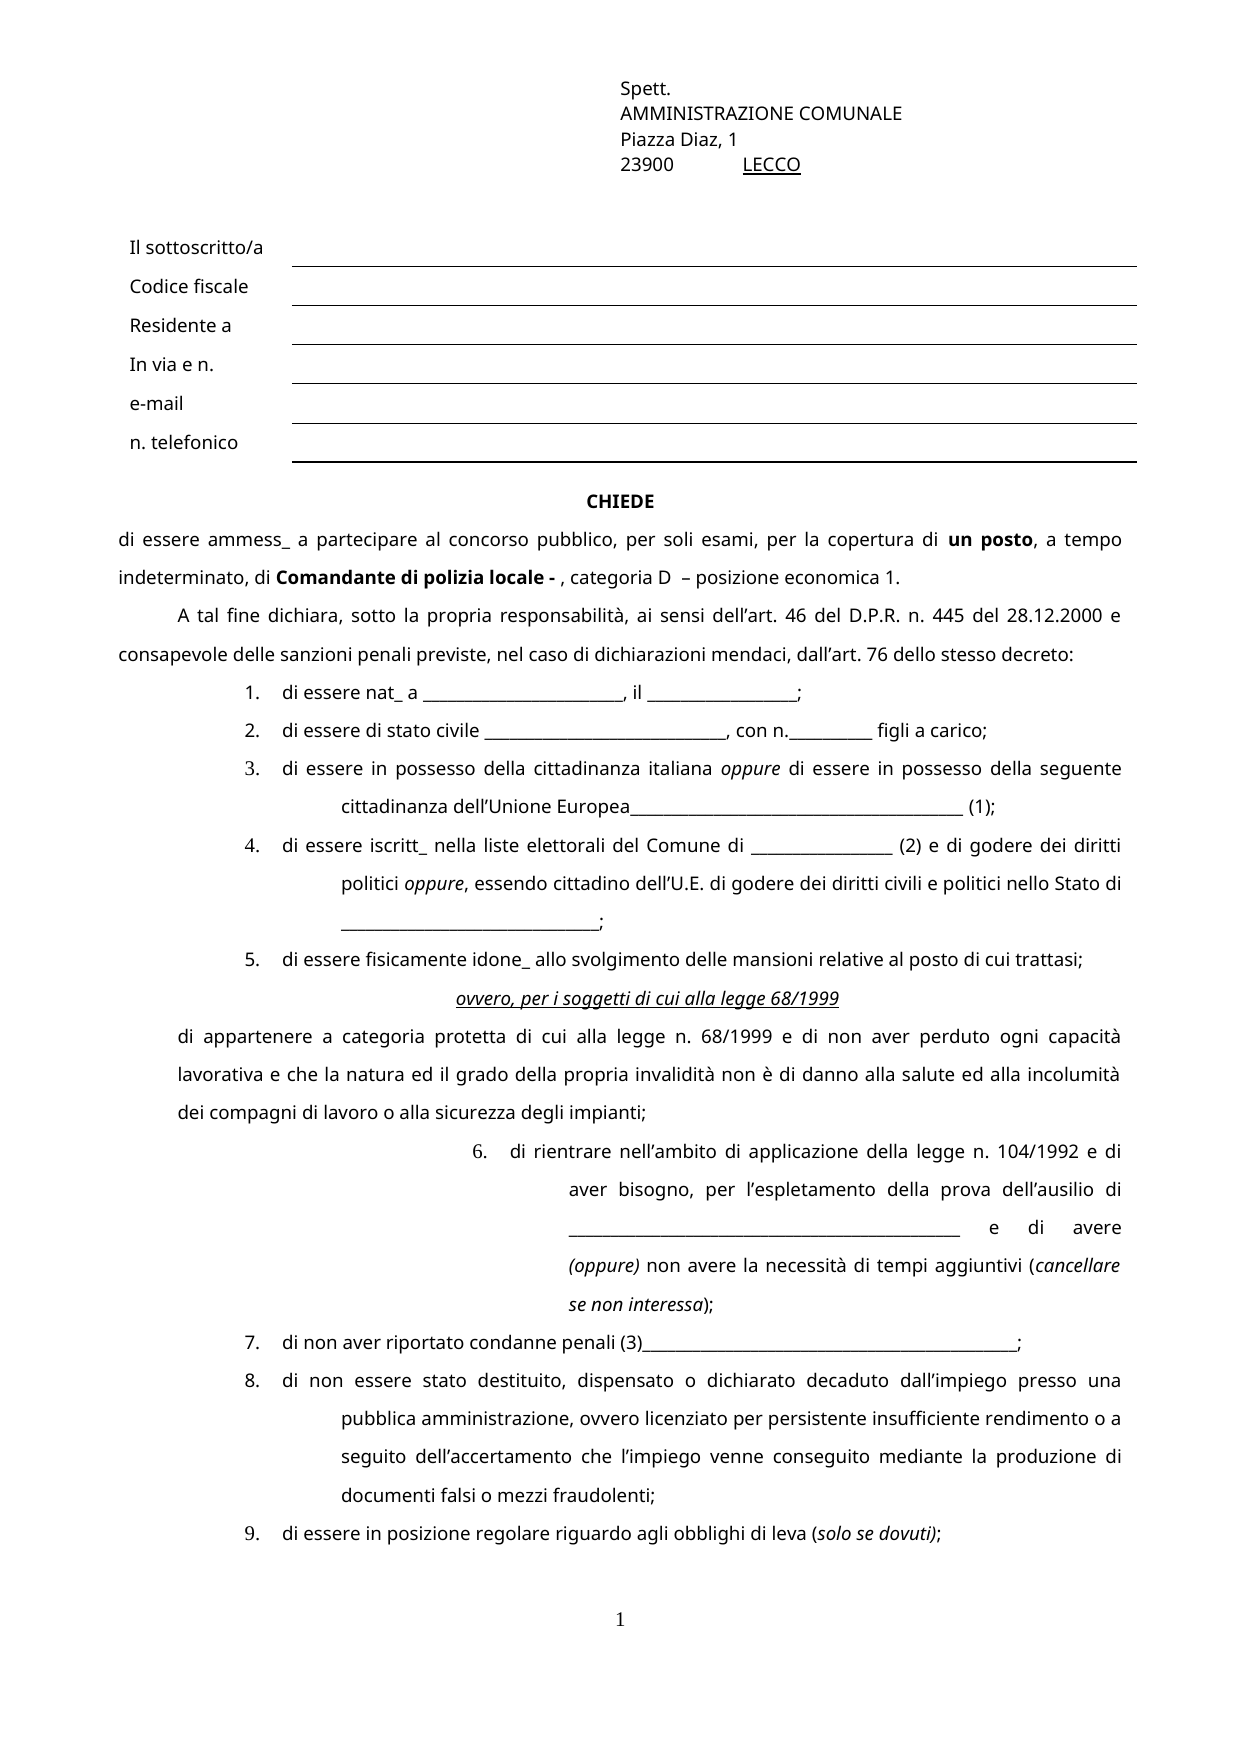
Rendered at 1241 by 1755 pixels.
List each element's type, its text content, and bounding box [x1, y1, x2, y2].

list di essere di stato civile _____________________________, con n.__________ figli a carico; [244, 717, 1122, 743]
table_cell [292, 267, 714, 305]
text Spett. [118, 75, 1122, 101]
table_cell [714, 267, 1137, 305]
table_cell [292, 424, 1137, 461]
list di essere in posizione regolare riguardo agli obblighi di leva (solo se dovuti); [244, 1520, 1122, 1546]
table_header Il sottoscritto/a [118, 228, 292, 266]
text di appartenere a categoria protetta di cui alla legge n. 68/1999 e di non aver perduto ogni capacità lavorativa e che la natura ed il grado della propria invalidità non è di danno alla salute ed alla incolumità dei compagni di lavoro o alla sicurezza degli impianti; [177, 1023, 1122, 1125]
text CHIEDE [118, 488, 1122, 513]
list di rientrare nell’ambito di applicazione della legge n. 104/1992 e di aver bisogno, per l’espletamento della prova dell’ausilio di _______________________________________________ e di avere (oppure) non avere la necessità di tempi aggiuntivi (cancellare se non interessa); [472, 1138, 1122, 1316]
table_cell In via e n. [118, 344, 292, 383]
list di non aver riportato condanne penali (3)_____________________________________________; [244, 1329, 1122, 1354]
text ovvero, per i soggetti di cui alla legge 68/1999 [177, 985, 1122, 1011]
text AMMINISTRAZIONE COMUNALE [118, 101, 1122, 126]
table_header [292, 228, 1137, 266]
table_cell n. telefonico [118, 423, 292, 461]
table_cell [292, 306, 1137, 344]
list di essere fisicamente idone_ allo svolgimento delle mansioni relative al posto di cui trattasi; [244, 947, 1122, 972]
table_cell e-mail [118, 383, 292, 422]
table_cell [292, 384, 1137, 422]
table_cell Codice fiscale [118, 266, 292, 305]
table_cell Residente a [118, 305, 292, 344]
table_cell [292, 345, 1137, 383]
text di essere ammess_ a partecipare al concorso pubblico, per soli esami, per la copertura di un posto, a tempo indeterminato, di Comandante di polizia locale - , categoria D – posizione economica 1. [118, 526, 1122, 590]
list di essere in possesso della cittadinanza italiana oppure di essere in possesso della seguente cittadinanza dell’Unione Europea________________________________________ (1); [244, 756, 1122, 819]
list di essere iscritt_ nella liste elettorali del Comune di _________________ (2) e di godere dei diritti politici oppure, essendo cittadino dell’U.E. di godere dei diritti civili e politici nello Stato di _______________________________; [244, 832, 1122, 934]
text A tal fine dichiara, sotto la propria responsabilità, ai sensi dell’art. 46 del D.P.R. n. 445 del 28.12.2000 e consapevole delle sanzioni penali previste, nel caso di dichiarazioni mendaci, dall’art. 76 dello stesso decreto: [118, 603, 1122, 666]
list di essere nat_ a ________________________, il __________________; [244, 679, 1122, 705]
text Piazza Diaz, 1 [118, 126, 1122, 152]
text 23900 LECCO [118, 152, 1122, 177]
list di non essere stato destituito, dispensato o dichiarato decaduto dall’impiego presso una pubblica amministrazione, ovvero licenziato per persistente insufficiente rendimento o a seguito dell’accertamento che l’impiego venne conseguito mediante la produzione di documenti falsi o mezzi fraudolenti; [244, 1367, 1122, 1507]
